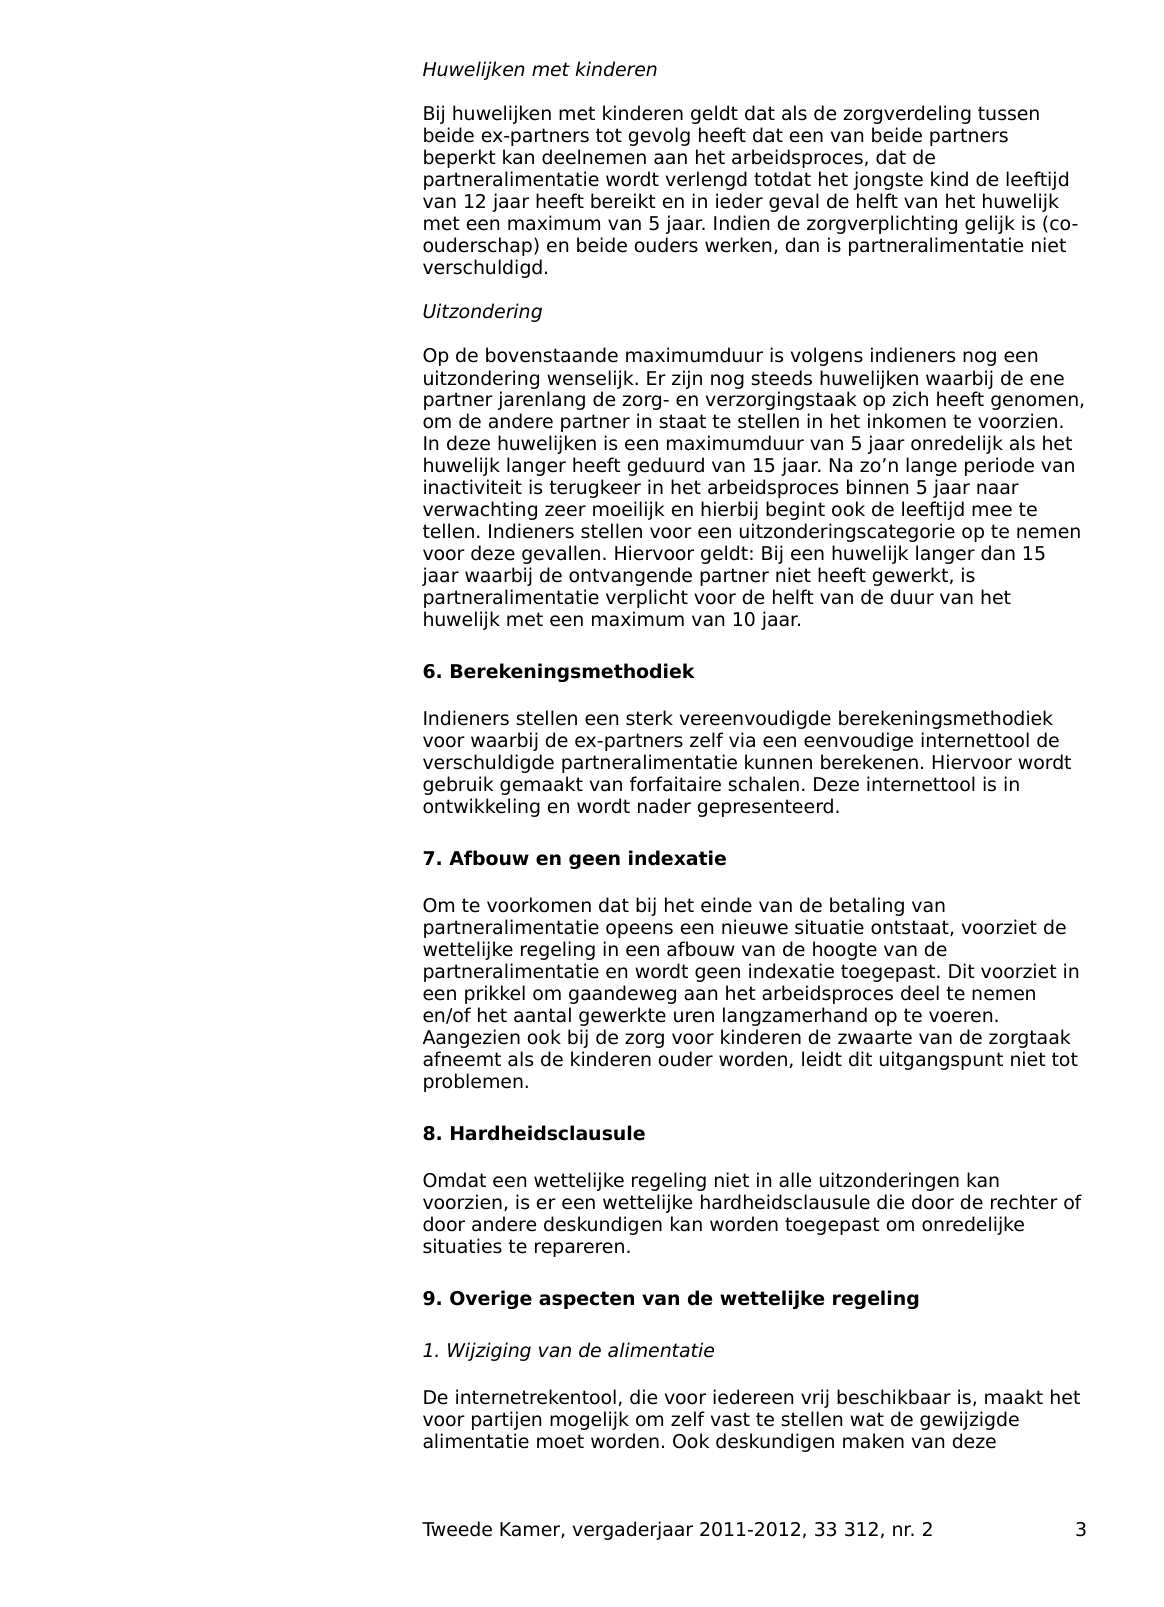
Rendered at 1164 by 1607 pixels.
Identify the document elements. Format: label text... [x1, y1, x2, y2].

subtitle Uitzondering [422, 301, 1087, 323]
subtitle 1. Wijziging van de alimentatie [422, 1340, 1087, 1362]
text Indieners stellen een sterk vereenvoudigde berekeningsmethodiek voor waarbij de ex-partners zelf via een eenvoudige internettool de verschuldigde partneralimentatie kunnen berekenen. Hiervoor wordt gebruik gemaakt van forfaitaire schalen. Deze internettool is in ontwikkeling en wordt nader gepresenteerd. [422, 708, 1087, 818]
subtitle 7. Afbouw en geen indexatie [422, 848, 1087, 870]
text Om te voorkomen dat bij het einde van de betaling van partneralimentatie opeens een nieuwe situatie ontstaat, voorziet de wettelijke regeling in een afbouw van de hoogte van de partneralimentatie en wordt geen indexatie toegepast. Dit voorziet in een prikkel om gaandeweg aan het arbeidsproces deel te nemen en/of het aantal gewerkte uren langzamerhand op te voeren. Aangezien ook bij de zorg voor kinderen de zwaarte van de zorgtaak afneemt als de kinderen ouder worden, leidt dit uitgangspunt niet tot problemen. [422, 895, 1087, 1093]
subtitle 6. Berekeningsmethodiek [422, 661, 1087, 683]
text Omdat een wettelijke regeling niet in alle uitzonderingen kan voorzien, is er een wettelijke hardheidsclausule die door de rechter of door andere deskundigen kan worden toegepast om onredelijke situaties te repareren. [422, 1170, 1087, 1258]
subtitle 8. Hardheidsclausule [422, 1123, 1087, 1145]
text Op de bovenstaande maximumduur is volgens indieners nog een uitzondering wenselijk. Er zijn nog steeds huwelijken waarbij de ene partner jarenlang de zorg- en verzorgingstaak op zich heeft genomen, om de andere partner in staat te stellen in het inkomen te voorzien. In deze huwelijken is een maximumduur van 5 jaar onredelijk als het huwelijk langer heeft geduurd van 15 jaar. Na zo’n lange periode van inactiviteit is terugkeer in het arbeidsproces binnen 5 jaar naar verwachting zeer moeilijk en hierbij begint ook de leeftijd mee te tellen. Indieners stellen voor een uitzonderingscategorie op te nemen voor deze gevallen. Hiervoor geldt: Bij een huwelijk langer dan 15 jaar waarbij de ontvangende partner niet heeft gewerkt, is partneralimentatie verplicht voor de helft van de duur van het huwelijk met een maximum van 10 jaar. [422, 345, 1087, 631]
subtitle 9. Overige aspecten van de wettelijke regeling [422, 1288, 1087, 1310]
text Bij huwelijken met kinderen geldt dat als de zorgverdeling tussen beide ex-partners tot gevolg heeft dat een van beide partners beperkt kan deelnemen aan het arbeidsproces, dat de partneralimentatie wordt verlengd totdat het jongste kind de leeftijd van 12 jaar heeft bereikt en in ieder geval de helft van het huwelijk met een maximum van 5 jaar. Indien de zorgverplichting gelijk is (co-ouderschap) en beide ouders werken, dan is partneralimentatie niet verschuldigd. [422, 103, 1087, 279]
subtitle Huwelijken met kinderen [422, 59, 1087, 81]
text De internetrekentool, die voor iedereen vrij beschikbaar is, maakt het voor partijen mogelijk om zelf vast te stellen wat de gewijzigde alimentatie moet worden. Ook deskundigen maken van deze [422, 1387, 1087, 1453]
